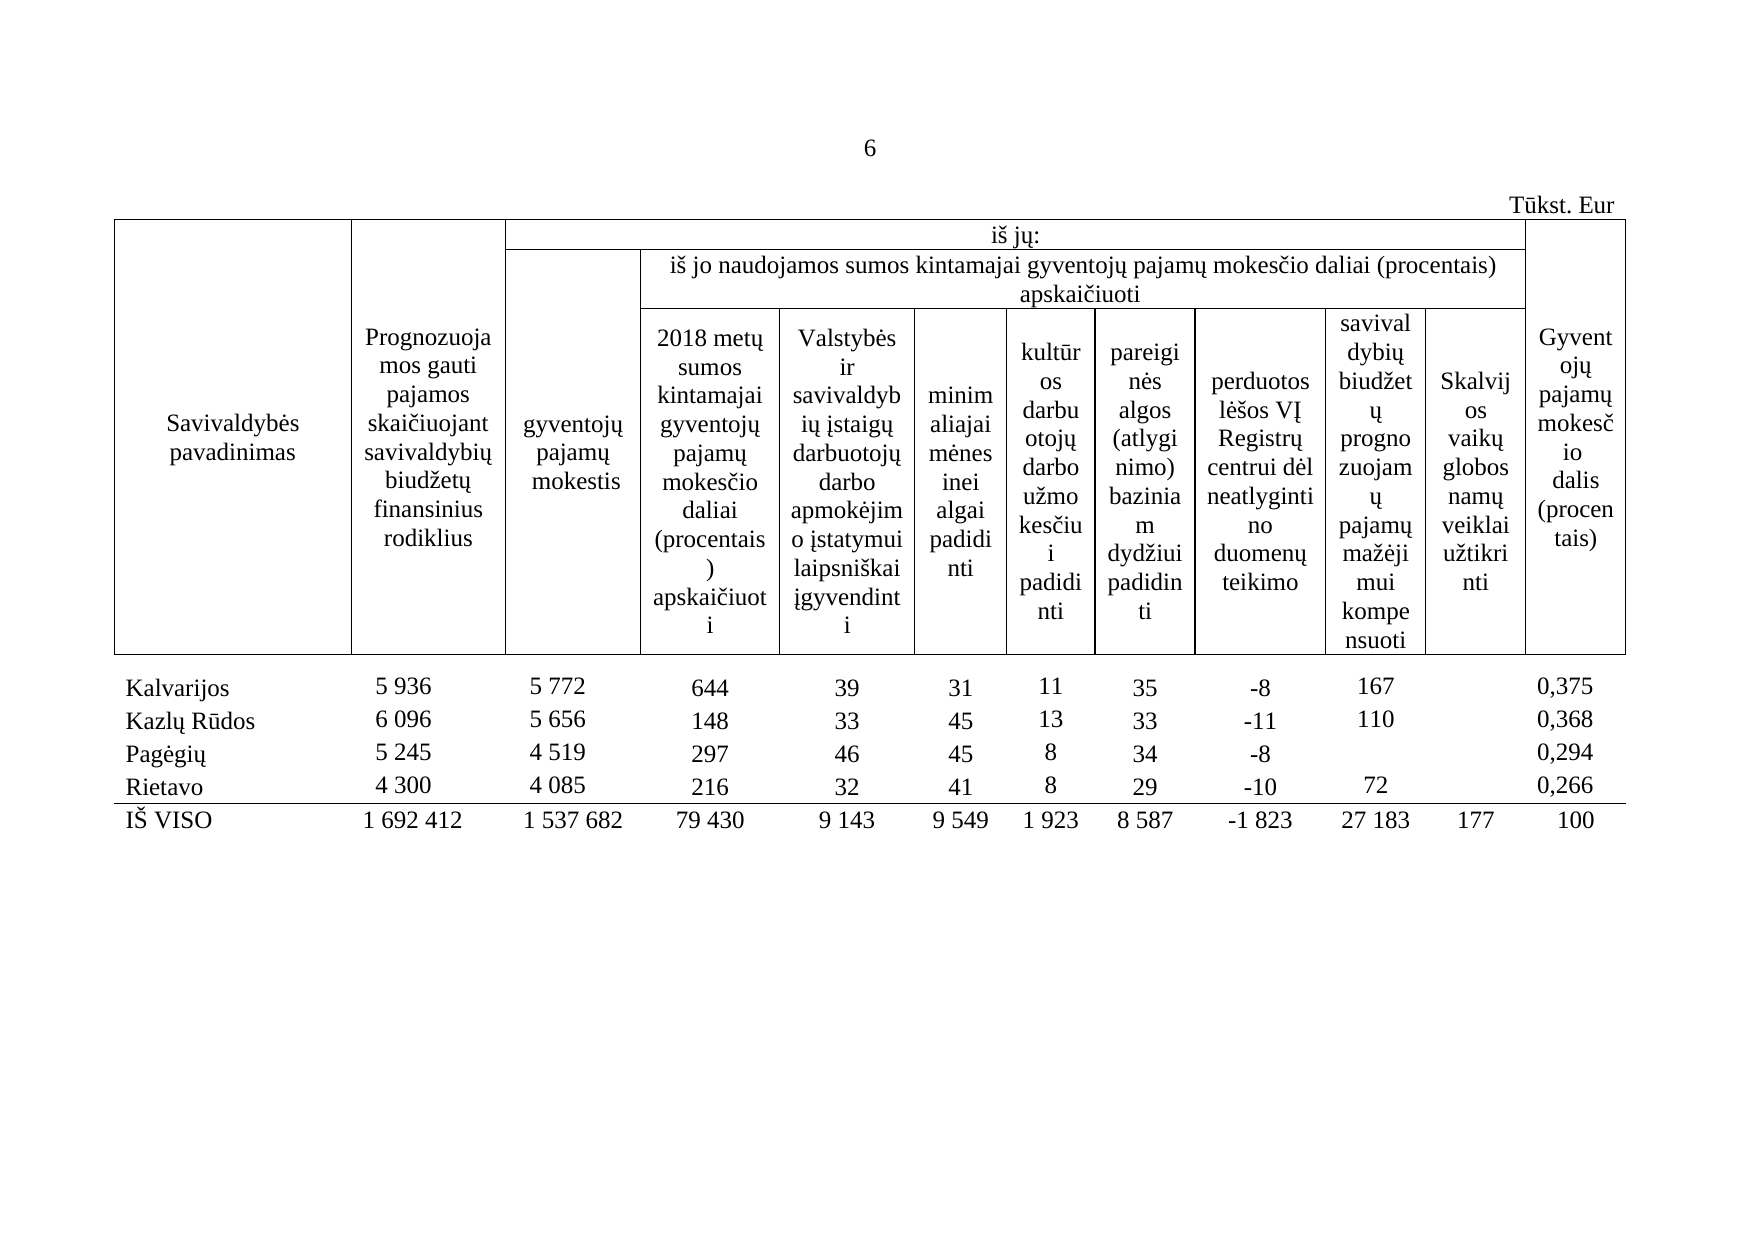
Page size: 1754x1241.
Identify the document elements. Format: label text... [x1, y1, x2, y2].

table_cell 4 519 [505, 737, 641, 770]
table_cell savivaldybių biudžetų prognozuojamų pajamų mažėjimui kompensuoti [1326, 309, 1425, 653]
table_cell [1426, 671, 1526, 704]
table_cell 167 [1326, 671, 1426, 704]
table_cell 644 [641, 671, 779, 704]
table_cell 39 [779, 671, 914, 704]
table_cell [1426, 737, 1526, 770]
table_cell [1006, 655, 1095, 671]
table_cell 1 537 682 [505, 804, 641, 835]
table_cell 148 [641, 704, 779, 737]
table_cell 11 [1006, 671, 1095, 704]
table_cell 31 [915, 671, 1006, 704]
table_cell 0,294 [1526, 737, 1626, 770]
table_cell 297 [641, 737, 779, 770]
table_cell Rietavo [114, 770, 351, 803]
table_cell 9 549 [915, 804, 1006, 835]
table_cell perduotos lėšos VĮ Registrų centrui dėl neatlygintino duomenų teikimo [1196, 309, 1325, 653]
table_cell gyventojų pajamų mokestis [506, 250, 640, 653]
table_cell 0,266 [1526, 770, 1626, 803]
table_cell 45 [915, 704, 1006, 737]
table_cell 33 [779, 704, 914, 737]
table_cell [1426, 704, 1526, 737]
table_cell Savivaldybės pavadinimas [115, 220, 351, 653]
table_cell 13 [1006, 704, 1095, 737]
table_cell minimaliajai mėnesinei algai padidinti [915, 309, 1006, 653]
table_cell 27 183 [1326, 804, 1426, 835]
table_cell -11 [1195, 704, 1326, 737]
table_cell 41 [915, 770, 1006, 803]
table_cell [1526, 655, 1626, 671]
table_cell 5 936 [351, 671, 505, 704]
table_cell kultūros darbuotojų darbo užmokesčiui padidinti [1007, 309, 1094, 653]
table_cell 5 656 [505, 704, 641, 737]
table_cell 46 [779, 737, 914, 770]
table_cell [1195, 655, 1326, 671]
table_cell Valstybės ir savivaldybių įstaigų darbuotojų darbo apmokėjimo įstatymui laipsniškai įgyvendinti [780, 309, 914, 653]
table_cell 4 085 [505, 770, 641, 803]
table_cell [779, 655, 914, 671]
table_cell [1426, 770, 1526, 803]
table_cell -10 [1195, 770, 1326, 803]
table_header Tūkst. Eur [114, 190, 1626, 219]
table_cell Prognozuojamos gauti pajamos skaičiuojant savivaldybių biudžetų finansinius rodiklius [352, 220, 505, 653]
table_cell 35 [1095, 671, 1195, 704]
table_cell IŠ VISO [114, 804, 351, 835]
table_cell iš jų: [506, 220, 1525, 249]
table_cell [1095, 655, 1195, 671]
table_cell [1326, 737, 1426, 770]
table_cell Kalvarijos [114, 671, 351, 704]
table_cell iš jo naudojamos sumos kintamajai gyventojų pajamų mokesčio daliai (procentais) apskaičiuoti [641, 250, 1525, 307]
table_cell [114, 655, 351, 671]
table_cell 0,368 [1526, 704, 1626, 737]
table_cell [505, 655, 641, 671]
table_cell 1 923 [1006, 804, 1095, 835]
table_cell [351, 655, 505, 671]
table_cell 100 [1526, 804, 1626, 835]
table_cell 5 245 [351, 737, 505, 770]
table_cell 2018 metų sumos kintamajai gyventojų pajamų mokesčio daliai (procentais) apskaičiuoti [641, 309, 779, 653]
table_cell Pagėgių [114, 737, 351, 770]
table_cell Gyventojų pajamų mokesčio dalis (procentais) [1526, 220, 1625, 653]
table_cell -8 [1195, 671, 1326, 704]
table_cell 6 096 [351, 704, 505, 737]
table_cell 177 [1426, 804, 1526, 835]
table_cell 79 430 [641, 804, 779, 835]
table_cell 1 692 412 [351, 804, 505, 835]
table_cell 0,375 [1526, 671, 1626, 704]
table_cell 29 [1095, 770, 1195, 803]
table_cell -8 [1195, 737, 1326, 770]
table_cell pareiginės algos (atlyginimo) baziniam dydžiui padidinti [1096, 309, 1194, 653]
table_cell -1 823 [1195, 804, 1326, 835]
table_cell 216 [641, 770, 779, 803]
table_cell [1326, 655, 1426, 671]
table_cell 8 [1006, 737, 1095, 770]
table_cell 4 300 [351, 770, 505, 803]
table_cell [1426, 655, 1526, 671]
table_cell 34 [1095, 737, 1195, 770]
table_cell 110 [1326, 704, 1426, 737]
table_cell [915, 655, 1006, 671]
table_cell 32 [779, 770, 914, 803]
table_cell Kazlų Rūdos [114, 704, 351, 737]
table_cell 72 [1326, 770, 1426, 803]
table_cell Skalvijos vaikų globos namų veiklai užtikrinti [1426, 309, 1525, 653]
table_cell 8 [1006, 770, 1095, 803]
table_cell 5 772 [505, 671, 641, 704]
table_cell 33 [1095, 704, 1195, 737]
table_cell 9 143 [779, 804, 914, 835]
table_cell 8 587 [1095, 804, 1195, 835]
table_cell 45 [915, 737, 1006, 770]
table_cell [641, 655, 779, 671]
